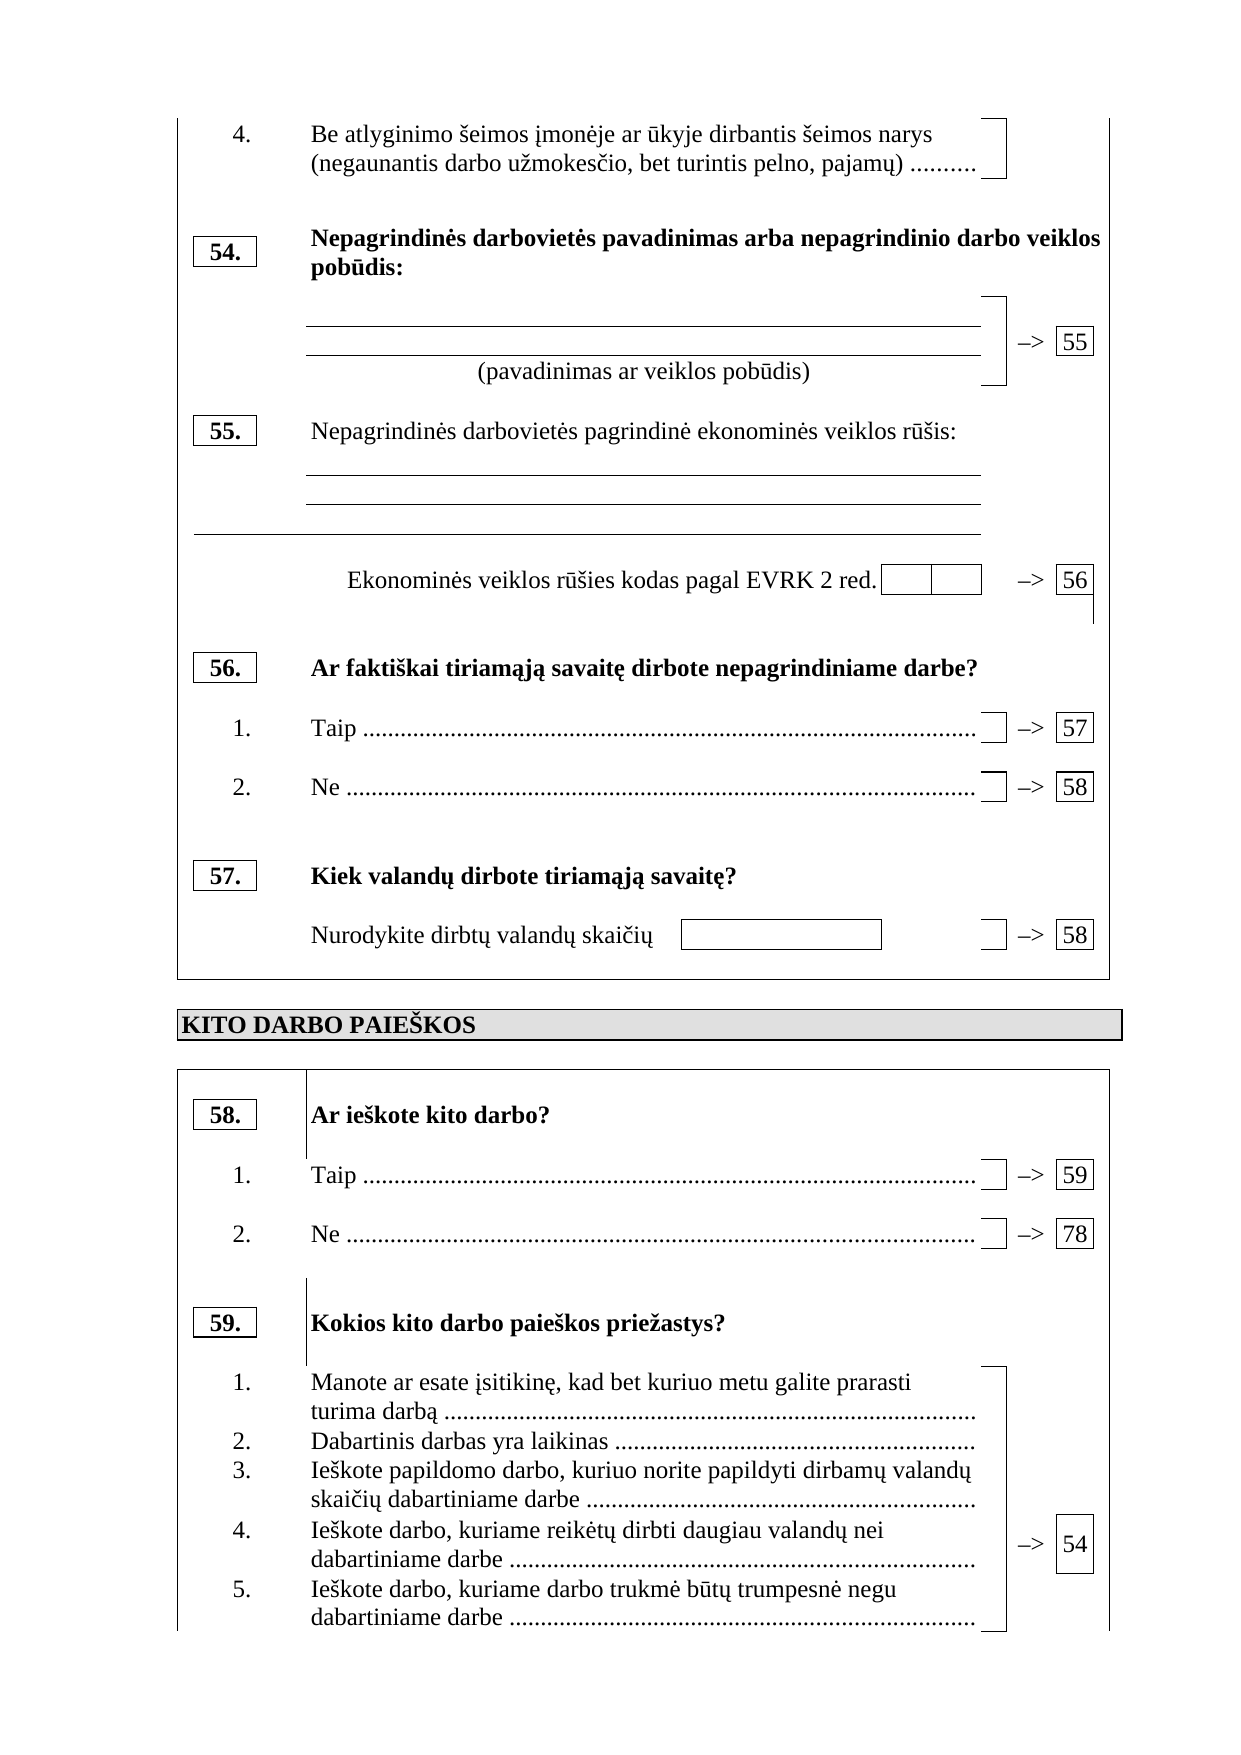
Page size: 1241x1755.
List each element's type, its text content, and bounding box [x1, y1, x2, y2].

table_cell [1007, 148, 1056, 178]
table_cell [178, 534, 194, 564]
table_cell [257, 415, 306, 445]
table_cell [194, 831, 256, 860]
table_cell 5. [178, 1573, 306, 1631]
table_cell 58 [1057, 920, 1093, 949]
table_header [194, 1070, 256, 1099]
table_cell Ne [306, 1218, 981, 1248]
table_cell [981, 355, 1006, 385]
table_cell [256, 475, 306, 504]
table_cell [194, 504, 981, 534]
table_cell 58. [194, 1100, 256, 1129]
table_cell [178, 355, 194, 385]
table_cell [1094, 415, 1109, 445]
table_cell 3. [178, 1455, 306, 1514]
table_cell Taip [306, 712, 981, 742]
table_cell [1056, 445, 1094, 474]
table_cell [981, 475, 1006, 504]
table_cell Ieškote darbo, kuriame reikėtų dirbti daugiau valandų nei dabartiniame darbe [306, 1514, 981, 1573]
table_cell [306, 445, 981, 474]
table_cell [1094, 445, 1109, 504]
table_header [178, 1070, 194, 1099]
table_cell [1056, 1366, 1094, 1425]
table_cell [981, 773, 1006, 801]
table_cell [256, 594, 306, 623]
table_cell [1094, 564, 1109, 623]
table_cell [178, 890, 194, 919]
table_cell 78 [1057, 1219, 1093, 1248]
table_cell [1007, 355, 1056, 385]
table_cell [1094, 1425, 1109, 1454]
table_cell [178, 385, 1109, 415]
table_cell [256, 1336, 306, 1366]
table_cell Ar faktiškai tiriamąją savaitę dirbote nepagrindiniame darbe? [306, 624, 1109, 712]
table_cell (pavadinimas ar veiklos pobūdis) [306, 356, 981, 385]
table_cell 4. [178, 1514, 306, 1573]
table_cell [178, 415, 193, 445]
table_cell [256, 682, 306, 712]
table_cell [981, 504, 1109, 534]
table_cell [981, 920, 1006, 949]
table_cell [178, 1129, 194, 1159]
table_cell [1006, 594, 1056, 623]
table_cell [256, 1129, 306, 1159]
table_cell [306, 327, 981, 355]
table_cell [1094, 1573, 1109, 1631]
table_cell Kokios kito darbo paieškos priežastys? [307, 1278, 1109, 1366]
table_cell [256, 831, 306, 860]
table_cell [178, 296, 194, 326]
table_cell [194, 1130, 256, 1159]
table_cell [194, 1278, 256, 1307]
table_cell [1094, 1514, 1109, 1573]
table_cell [178, 860, 193, 889]
table_cell [178, 208, 194, 236]
table_cell [1094, 712, 1109, 742]
table_cell [256, 445, 306, 474]
table_cell [194, 624, 256, 652]
table_cell –> [1007, 326, 1056, 355]
table_cell –> [1006, 564, 1056, 594]
table_cell [256, 890, 306, 919]
table_cell [981, 1367, 1006, 1631]
table_cell [1056, 595, 1093, 623]
table_cell [256, 1278, 306, 1307]
table_cell [256, 266, 306, 296]
table_cell [178, 1336, 194, 1366]
table_cell 55. [194, 416, 256, 445]
table_cell [178, 564, 194, 594]
table_cell [882, 565, 931, 594]
table_cell 59 [1057, 1160, 1093, 1188]
table_cell [256, 564, 306, 594]
table_cell [178, 949, 1109, 979]
table_cell [1007, 1425, 1056, 1454]
table_cell [194, 446, 256, 474]
table_cell [178, 594, 194, 623]
table_cell Dabartinis darbas yra laikinas [306, 1425, 981, 1454]
table_cell [194, 1338, 256, 1366]
table_cell [194, 594, 256, 623]
table_header [256, 1070, 306, 1099]
table_cell [1056, 356, 1094, 385]
table_cell [932, 565, 981, 594]
table_cell [194, 891, 256, 919]
table_cell [981, 1160, 1006, 1188]
table_cell [178, 742, 1109, 771]
table_cell [306, 476, 981, 504]
table_cell [178, 1278, 194, 1307]
table_cell [981, 297, 1006, 326]
table_cell 54 [1057, 1515, 1093, 1573]
table_cell [178, 1248, 1109, 1278]
table_cell [178, 1099, 193, 1129]
table_cell [982, 564, 1006, 594]
table_cell [194, 564, 256, 594]
table_cell 59. [194, 1308, 256, 1336]
table_cell [682, 920, 881, 949]
table_cell [1094, 771, 1109, 801]
table_cell [1006, 475, 1056, 504]
table_cell 58 [1057, 773, 1093, 801]
table_cell [1056, 415, 1094, 445]
table_cell 2. [178, 1218, 306, 1248]
table_cell [194, 683, 256, 712]
table_cell Be atlyginimo šeimos įmonėje ar ūkyje dirbantis šeimos narys (negaunantis darbo užmokesčio, bet turintis pelno, pajamų) [306, 118, 981, 178]
table_cell 2. [178, 771, 306, 801]
table_cell –> [1007, 712, 1056, 742]
table_cell [178, 1189, 1109, 1218]
table_cell 1. [178, 1366, 306, 1425]
table_cell [1007, 1573, 1056, 1631]
table_cell [256, 355, 306, 385]
table_cell [257, 652, 306, 682]
table_cell [1094, 1366, 1109, 1425]
table_cell [178, 831, 194, 860]
table_cell –> [1007, 919, 1056, 949]
table_cell 4. [178, 118, 306, 178]
table_cell [257, 1307, 306, 1336]
table_cell [1006, 445, 1056, 474]
table_cell [1007, 1484, 1056, 1514]
table_header Ar ieškote kito darbo? [307, 1070, 1109, 1159]
table_cell 56 [1057, 565, 1093, 594]
table_cell [256, 624, 306, 652]
table_cell Ieškote papildomo darbo, kuriuo norite papildyti dirbamų valandų skaičių dabartiniame darbe [306, 1455, 981, 1514]
table_cell [256, 326, 306, 355]
table_cell Kiek valandų dirbote tiriamąją savaitę? [306, 831, 1109, 919]
table_cell Taip [306, 1159, 981, 1188]
table_cell [1007, 118, 1056, 148]
table_cell [1056, 148, 1094, 178]
table_cell [178, 236, 193, 266]
table_cell [178, 178, 1109, 207]
table_cell 57. [194, 861, 256, 889]
table_cell [306, 296, 981, 326]
table_cell [1056, 1455, 1094, 1484]
table_cell [1007, 1366, 1056, 1425]
table_cell [178, 326, 194, 355]
table_cell –> [1007, 1159, 1056, 1188]
table_cell [981, 445, 1006, 474]
table_cell [1056, 475, 1094, 504]
table_cell [194, 208, 256, 236]
table_cell [194, 296, 256, 326]
table_cell [981, 415, 1006, 445]
table_cell [1094, 1455, 1109, 1514]
table_cell [306, 594, 981, 623]
table_cell 57 [1057, 713, 1093, 742]
table_cell [1007, 296, 1056, 326]
table_cell [256, 296, 306, 326]
table_cell [1094, 919, 1109, 949]
table_cell [178, 266, 194, 296]
table_cell [257, 860, 306, 889]
table_cell [178, 801, 1109, 831]
table_cell [194, 475, 256, 504]
table_cell [981, 713, 1006, 742]
table_cell [257, 1099, 306, 1129]
table_cell [1056, 1574, 1094, 1631]
table_cell [178, 919, 306, 949]
table_cell [981, 534, 1109, 564]
table_cell [882, 919, 981, 949]
table_cell –> [1007, 771, 1056, 801]
table_cell Nepagrindinės darbovietės pavadinimas arba nepagrindinio darbo veiklos pobūdis: [306, 208, 1109, 296]
table_cell [178, 504, 194, 534]
table_cell [178, 475, 194, 504]
table_cell [1094, 118, 1109, 178]
table_cell [981, 594, 1006, 623]
table_cell Nurodykite dirbtų valandų skaičių [306, 919, 681, 949]
table_cell [1094, 1218, 1109, 1248]
table_cell [1006, 415, 1056, 445]
table_cell 1. [178, 1159, 306, 1188]
table_cell Ne [306, 771, 981, 801]
table_cell 55 [1057, 327, 1093, 355]
table_cell 1. [178, 712, 306, 742]
table_cell Manote ar esate įsitikinę, kad bet kuriuo metu galite prarasti turima darbą [306, 1366, 981, 1425]
table_cell [194, 355, 256, 385]
table_cell [178, 445, 194, 474]
table_cell [981, 119, 1006, 178]
table_cell [1056, 118, 1094, 148]
table_cell [1007, 1455, 1056, 1484]
table_cell 56. [194, 653, 256, 682]
table_cell 2. [178, 1425, 306, 1454]
table_cell –> [1007, 1218, 1056, 1248]
table_cell Ieškote darbo, kuriame darbo trukmė būtų trumpesnė negu dabartiniame darbe [306, 1573, 981, 1631]
table_cell [194, 535, 981, 564]
table_cell [178, 1307, 193, 1336]
table_cell [981, 326, 1006, 355]
table_cell [178, 652, 193, 682]
table_cell [257, 236, 306, 266]
table_cell [256, 208, 306, 236]
table_cell –> [1007, 1514, 1056, 1573]
table_cell [1094, 1159, 1109, 1188]
table_cell [178, 682, 194, 712]
table_header KITO DARBO PAIEŠKOS [178, 1010, 1121, 1039]
table_cell Ekonominės veiklos rūšies kodas pagal EVRK 2 red. [306, 564, 881, 594]
table_cell [194, 326, 256, 355]
table_cell [178, 624, 194, 652]
table_cell Nepagrindinės darbovietės pagrindinė ekonominės veiklos rūšis: [306, 415, 981, 445]
table_cell [1056, 1425, 1094, 1454]
table_cell [1056, 296, 1094, 326]
table_cell [194, 267, 256, 296]
table_cell [1094, 296, 1109, 385]
table_cell [1056, 1484, 1094, 1514]
table_cell [981, 1219, 1006, 1248]
table_cell 54. [194, 237, 256, 266]
